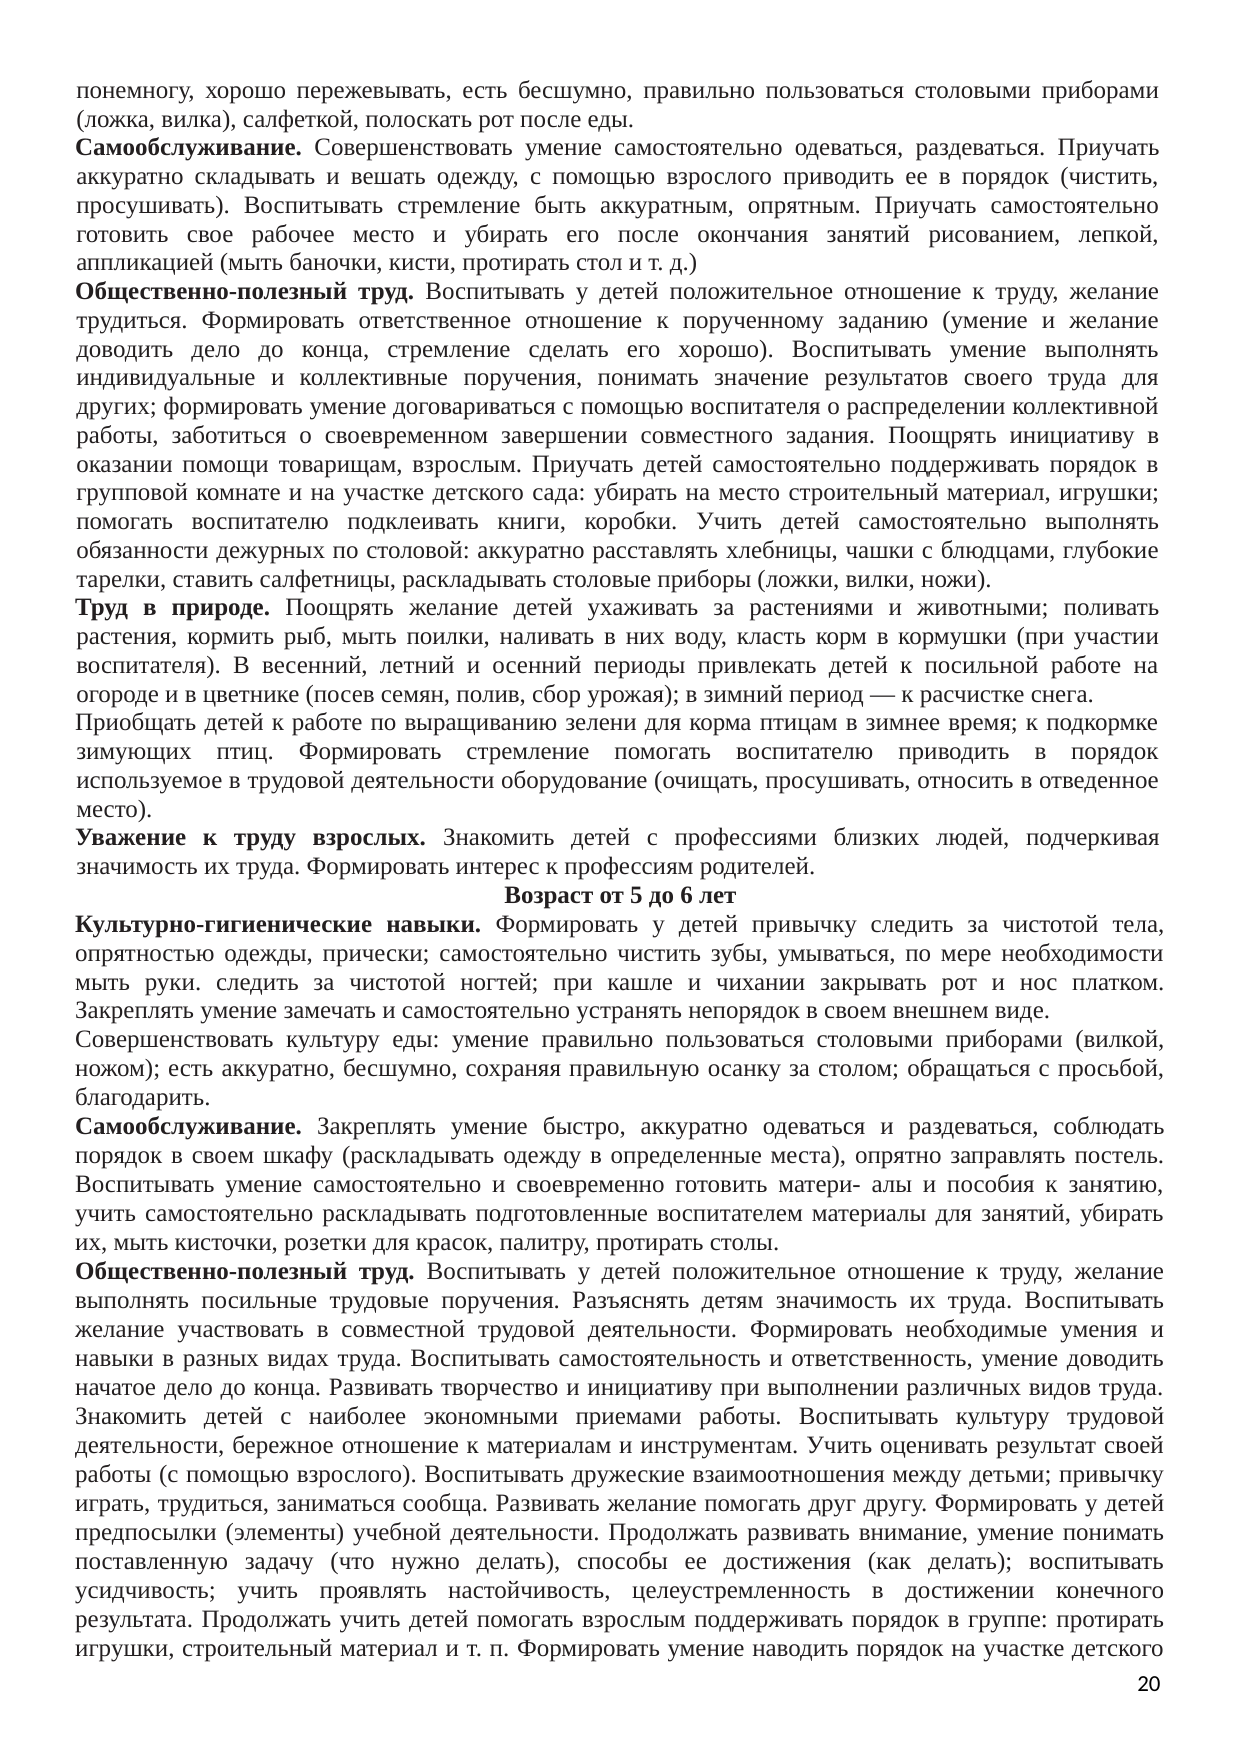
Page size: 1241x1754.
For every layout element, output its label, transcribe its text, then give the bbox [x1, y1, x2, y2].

text Самообслуживание. Закреплять умение быстро, аккуратно одеваться и раздеваться, соблюдать порядок в своем шкафу (раскладывать одежду в определенные места), опрятно заправлять постель. Воспитывать умение самостоятельно и своевременно готовить матери- алы и пособия к занятию, учить самостоятельно раскладывать подготовленные воспитателем материалы для занятий, убирать их, мыть кисточки, розетки для красок, палитру, протирать столы. [75, 1111, 1165, 1256]
text Совершенствовать культуру еды: умение правильно пользоваться столовыми приборами (вилкой, ножом); есть аккуратно, бесшумно, сохраняя правильную осанку за столом; обращаться с просьбой, благодарить. [75, 1024, 1165, 1111]
text Приобщать детей к работе по выращиванию зелени для корма птицам в зимнее время; к подкормке зимующих птиц. Формировать стремление помогать воспитателю приводить в порядок используемое в трудовой деятельности оборудование (очищать, просушивать, относить в отведенное место). [75, 707, 1160, 822]
text понемногу, хорошо пережевывать, есть бесшумно, правильно пользоваться столовыми приборами (ложка, вилка), салфеткой, полоскать рот после еды. [75, 75, 1160, 132]
text Уважение к труду взрослых. Знакомить детей с профессиями близких людей, подчеркивая значимость их труда. Формировать интерес к профессиям родителей. [75, 822, 1160, 880]
text Труд в природе. Поощрять желание детей ухаживать за растениями и животными; поливать растения, кормить рыб, мыть поилки, наливать в них воду, класть корм в кормушки (при участии воспитателя). В весенний, летний и осенний периоды привлекать детей к посильной работе на огороде и в цветнике (посев семян, полив, сбор урожая); в зимний период — к расчистке снега. [75, 592, 1160, 707]
text Общественно-полезный труд. Воспитывать у детей положительное отношение к труду, желание выполнять посильные трудовые поручения. Разъяснять детям значимость их труда. Воспитывать желание участвовать в совместной трудовой деятельности. Формировать необходимые умения и навыки в разных видах труда. Воспитывать самостоятельность и ответственность, умение доводить начатое дело до конца. Развивать творчество и инициативу при выполнении различных видов труда. Знакомить детей с наиболее экономными приемами работы. Воспитывать культуру трудовой деятельности, бережное отношение к материалам и инструментам. Учить оценивать результат своей работы (с помощью взрослого). Воспитывать дружеские взаимоотношения между детьми; привычку играть, трудиться, заниматься сообща. Развивать желание помогать друг другу. Формировать у детей предпосылки (элементы) учебной деятельности. Продолжать развивать внимание, умение понимать поставленную задачу (что нужно делать), способы ее достижения (как делать); воспитывать усидчивость; учить проявлять настойчивость, целеустремленность в достижении конечного результата. Продолжать учить детей помогать взрослым поддерживать порядок в группе: протирать игрушки, строительный материал и т. п. Формировать умение наводить порядок на участке детского [75, 1256, 1165, 1661]
text Самообслуживание. Совершенствовать умение самостоятельно одеваться, раздеваться. Приучать аккуратно складывать и вешать одежду, с помощью взрослого приводить ее в порядок (чистить, просушивать). Воспитывать стремление быть аккуратным, опрятным. Приучать самостоятельно готовить свое рабочее место и убирать его после окончания занятий рисованием, лепкой, аппликацией (мыть баночки, кисти, протирать стол и т. д.) [75, 132, 1160, 276]
text Возраст от 5 до 6 лет [75, 880, 1165, 909]
text Общественно-полезный труд. Воспитывать у детей положительное отношение к труду, желание трудиться. Формировать ответственное отношение к порученному заданию (умение и желание доводить дело до конца, стремление сделать его хорошо). Воспитывать умение выполнять индивидуальные и коллективные поручения, понимать значение результатов своего труда для других; формировать умение договариваться с помощью воспитателя о распределении коллективной работы, заботиться о своевременном завершении совместного задания. Поощрять инициативу в оказании помощи товарищам, взрослым. Приучать детей самостоятельно поддерживать порядок в групповой комнате и на участке детского сада: убирать на место строительный материал, игрушки; помогать воспитателю подклеивать книги, коробки. Учить детей самостоятельно выполнять обязанности дежурных по столовой: аккуратно расставлять хлебницы, чашки с блюдцами, глубокие тарелки, ставить салфетницы, раскладывать столовые приборы (ложки, вилки, ножи). [75, 276, 1160, 592]
text Культурно-гигиенические навыки. Формировать у детей привычку следить за чистотой тела, опрятностью одежды, прически; самостоятельно чистить зубы, умываться, по мере необходимости мыть руки. следить за чистотой ногтей; при кашле и чихании закрывать рот и нос платком. Закреплять умение замечать и самостоятельно устранять непорядок в своем внешнем виде. [75, 909, 1165, 1024]
